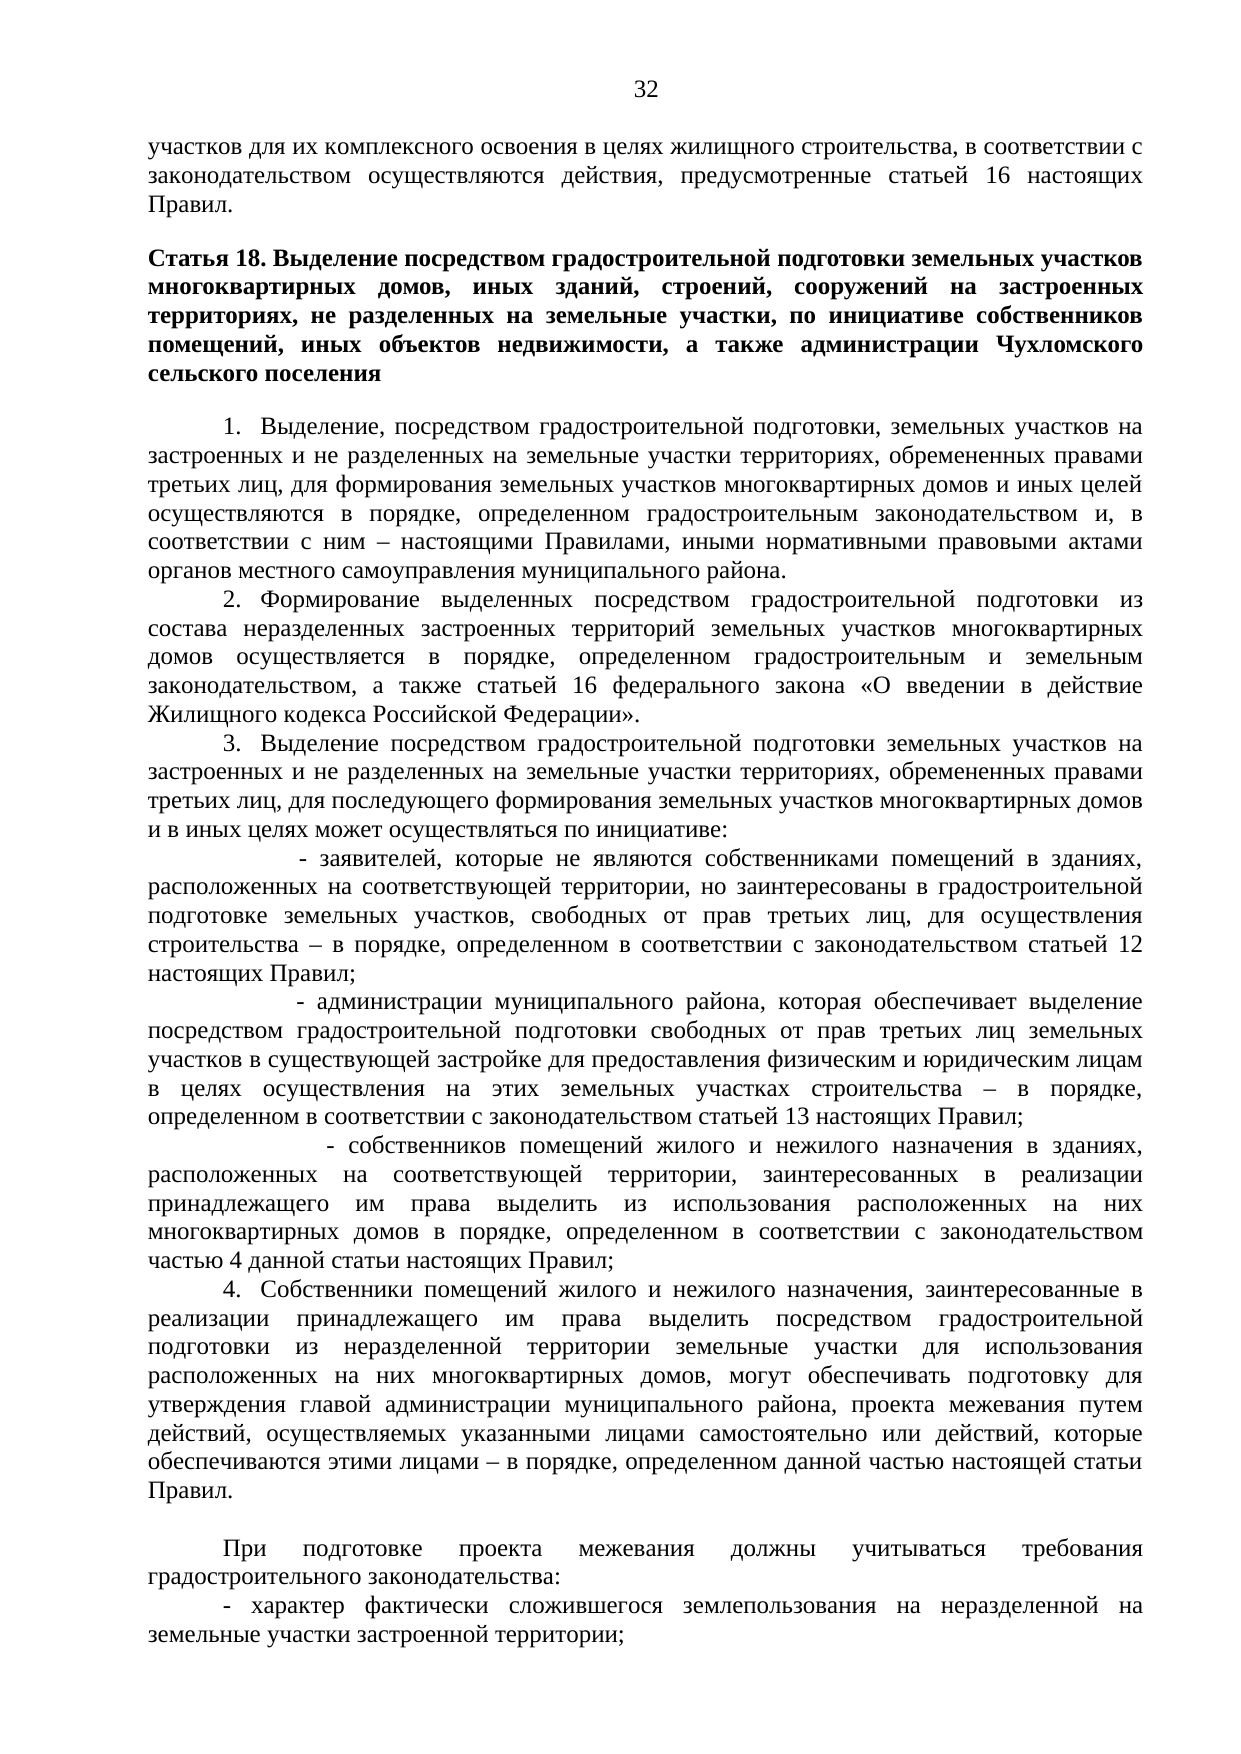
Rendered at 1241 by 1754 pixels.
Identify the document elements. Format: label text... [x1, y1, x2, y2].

list участков для их комплексного освоения в целях жилищного строительства, в соответствии с законодательством осуществляются действия, предусмотренные статьей 16 настоящих Правил. [148, 131, 1144, 218]
text - собственников помещений жилого и нежилого назначения в зданиях, расположенных на соответствующей территории, заинтересованных в реализации принадлежащего им права выделить из использования расположенных на них многоквартирных домов в порядке, определенном в соответствии с законодательством частью 4 данной статьи настоящих Правил; [148, 1130, 1144, 1274]
list Собственники помещений жилого и нежилого назначения, заинтересованные в реализации принадлежащего им права выделить посредством градостроительной подготовки из неразделенной территории земельные участки для использования расположенных на них многоквартирных домов, могут обеспечивать подготовку для утверждения главой администрации муниципального района, проекта межевания путем действий, осуществляемых указанными лицами самостоятельно или действий, которые обеспечиваются этими лицами – в порядке, определенном данной частью настоящей статьи Правил. [148, 1274, 1144, 1504]
list Выделение посредством градостроительной подготовки земельных участков на застроенных и не разделенных на земельные участки территориях, обремененных правами третьих лиц, для последующего формирования земельных участков многоквартирных домов и в иных целях может осуществляться по инициативе: [148, 728, 1144, 843]
text При подготовке проекта межевания должны учитываться требования градостроительного законодательства: [148, 1533, 1144, 1590]
text - характер фактически сложившегося землепользования на неразделенной на земельные участки застроенной территории; [148, 1590, 1144, 1648]
list Формирование выделенных посредством градостроительной подготовки из состава неразделенных застроенных территорий земельных участков многоквартирных домов осуществляется в порядке, определенном градостроительным и земельным законодательством, а также статьей 16 федерального закона «О введении в действие Жилищного кодекса Российской Федерации». [148, 584, 1144, 728]
list Выделение, посредством градостроительной подготовки, земельных участков на застроенных и не разделенных на земельные участки территориях, обремененных правами третьих лиц, для формирования земельных участков многоквартирных домов и иных целей осуществляются в порядке, определенном градостроительным законодательством и, в соответствии с ним – настоящими Правилами, иными нормативными правовыми актами органов местного самоуправления муниципального района. [148, 411, 1144, 584]
subtitle Статья 18. Выделение посредством градостроительной подготовки земельных участков многоквартирных домов, иных зданий, строений, сооружений на застроенных территориях, не разделенных на земельные участки, по инициативе собственников помещений, иных объектов недвижимости, а также администрации Чухломского сельского поселения [148, 243, 1144, 386]
text - заявителей, которые не являются собственниками помещений в зданиях, расположенных на соответствующей территории, но заинтересованы в градостроительной подготовке земельных участков, свободных от прав третьих лиц, для осуществления строительства – в порядке, определенном в соответствии с законодательством статьей 12 настоящих Правил; [148, 843, 1144, 986]
text - администрации муниципального района, которая обеспечивает выделение посредством градостроительной подготовки свободных от прав третьих лиц земельных участков в существующей застройке для предоставления физическим и юридическим лицам в целях осуществления на этих земельных участках строительства – в порядке, определенном в соответствии с законодательством статьей 13 настоящих Правил; [148, 986, 1144, 1130]
